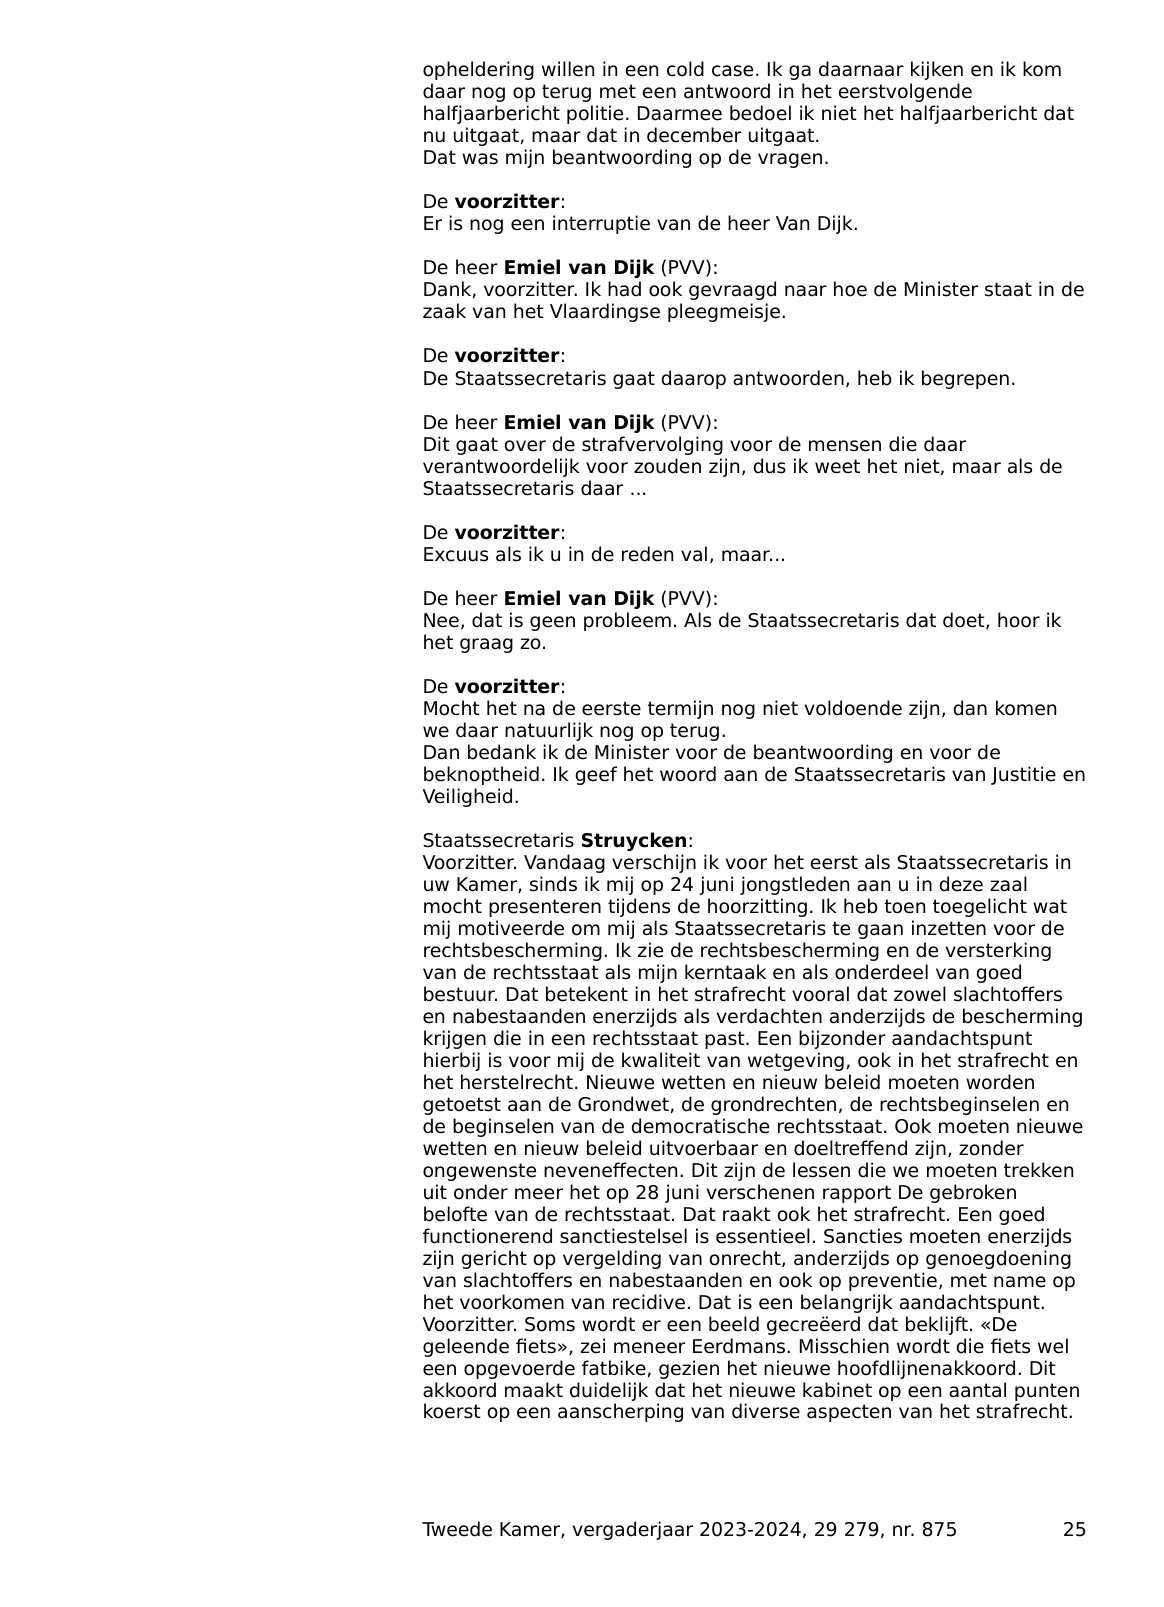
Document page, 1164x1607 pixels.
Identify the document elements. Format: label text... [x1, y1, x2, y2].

text Dat was mijn beantwoording op de vragen. [422, 147, 1087, 169]
text Excuus als ik u in de reden val, maar... [422, 544, 1087, 566]
text De heer Emiel van Dijk (PVV): [422, 257, 1087, 279]
text Staatssecretaris Struycken: [422, 830, 1087, 852]
text De voorzitter: [422, 191, 1087, 213]
text Dan bedank ik de Minister voor de beantwoording en voor de beknoptheid. Ik geef het woord aan de Staatssecretaris van Justitie en Veiligheid. [422, 742, 1087, 808]
text opheldering willen in een cold case. Ik ga daarnaar kijken en ik kom daar nog op terug met een antwoord in het eerstvolgende halfjaarbericht politie. Daarmee bedoel ik niet het halfjaarbericht dat nu uitgaat, maar dat in december uitgaat. [422, 59, 1087, 147]
text De voorzitter: [422, 676, 1087, 698]
text De heer Emiel van Dijk (PVV): [422, 412, 1087, 433]
text De voorzitter: [422, 345, 1087, 367]
text De voorzitter: [422, 522, 1087, 544]
text Voorzitter. Vandaag verschijn ik voor het eerst als Staatssecretaris in uw Kamer, sinds ik mij op 24 juni jongstleden aan u in deze zaal mocht presenteren tijdens de hoorzitting. Ik heb toen toegelicht wat mij motiveerde om mij als Staatssecretaris te gaan inzetten voor de rechtsbescherming. Ik zie de rechtsbescherming en de versterking van de rechtsstaat als mijn kerntaak en als onderdeel van goed bestuur. Dat betekent in het strafrecht vooral dat zowel slachtoffers en nabestaanden enerzijds als verdachten anderzijds de bescherming krijgen die in een rechtsstaat past. Een bijzonder aandachtspunt hierbij is voor mij de kwaliteit van wetgeving, ook in het strafrecht en het herstelrecht. Nieuwe wetten en nieuw beleid moeten worden getoetst aan de Grondwet, de grondrechten, de rechtsbeginselen en de beginselen van de democratische rechtsstaat. Ook moeten nieuwe wetten en nieuw beleid uitvoerbaar en doeltreffend zijn, zonder ongewenste neveneffecten. Dit zijn de lessen die we moeten trekken uit onder meer het op 28 juni verschenen rapport De gebroken belofte van de rechtsstaat. Dat raakt ook het strafrecht. Een goed functionerend sanctiestelsel is essentieel. Sancties moeten enerzijds zijn gericht op vergelding van onrecht, anderzijds op genoegdoening van slachtoffers en nabestaanden en ook op preventie, met name op het voorkomen van recidive. Dat is een belangrijk aandachtspunt. [422, 852, 1087, 1313]
text Nee, dat is geen probleem. Als de Staatssecretaris dat doet, hoor ik het graag zo. [422, 610, 1087, 654]
text Mocht het na de eerste termijn nog niet voldoende zijn, dan komen we daar natuurlijk nog op terug. [422, 698, 1087, 742]
text De Staatssecretaris gaat daarop antwoorden, heb ik begrepen. [422, 367, 1087, 389]
text Dit gaat over de strafvervolging voor de mensen die daar verantwoordelijk voor zouden zijn, dus ik weet het niet, maar als de Staatssecretaris daar ... [422, 433, 1087, 499]
text Dank, voorzitter. Ik had ook gevraagd naar hoe de Minister staat in de zaak van het Vlaardingse pleegmeisje. [422, 279, 1087, 323]
text Er is nog een interruptie van de heer Van Dijk. [422, 213, 1087, 235]
text De heer Emiel van Dijk (PVV): [422, 588, 1087, 610]
text Voorzitter. Soms wordt er een beeld gecreëerd dat beklijft. «De geleende fiets», zei meneer Eerdmans. Misschien wordt die fiets wel een opgevoerde fatbike, gezien het nieuwe hoofdlijnenakkoord. Dit akkoord maakt duidelijk dat het nieuwe kabinet op een aantal punten koerst op een aanscherping van diverse aspecten van het strafrecht. [422, 1313, 1087, 1423]
